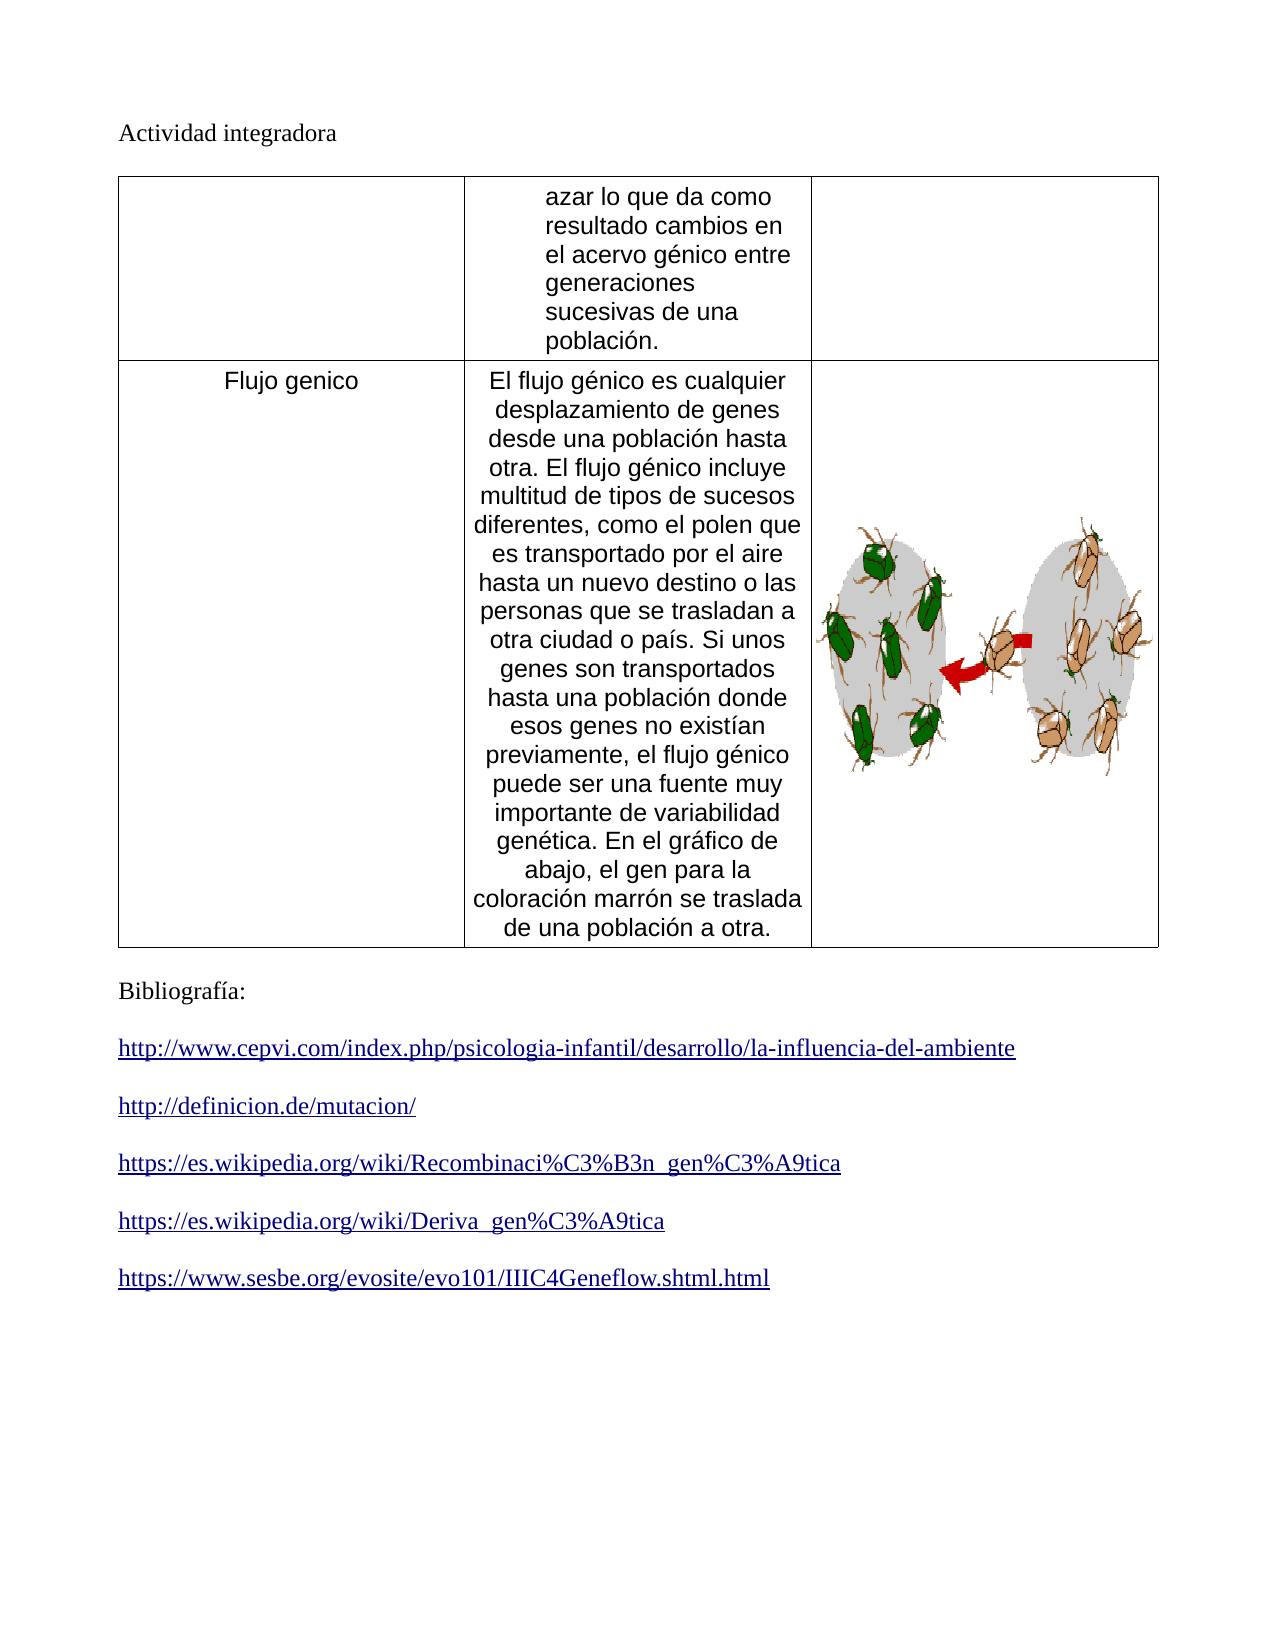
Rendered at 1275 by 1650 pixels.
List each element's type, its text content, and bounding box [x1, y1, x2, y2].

text https://www.sesbe.org/evosite/evo101/IIIC4Geneflow.shtml.html [118, 1263, 1157, 1292]
table_cell azar lo que da como resultado cambios en el acervo génico entre generaciones sucesivas de una población. [465, 177, 811, 360]
table_cell [812, 361, 1158, 947]
text https://es.wikipedia.org/wiki/Deriva_gen%C3%A9tica [118, 1206, 1157, 1234]
text Bibliografía: [118, 976, 1157, 1004]
table_cell El flujo génico es cualquier desplazamiento de genes desde una población hasta otra. El flujo génico incluye multitud de tipos de sucesos diferentes, como el polen que es transportado por el aire hasta un nuevo destino o las personas que se trasladan a otra ciudad o país. Si unos genes son transportados hasta una población donde esos genes no existían previamente, el flujo génico puede ser una fuente muy importante de variabilidad genética. En el gráfico de abajo, el gen para la coloración marrón se traslada de una población a otra. [465, 361, 811, 947]
text https://es.wikipedia.org/wiki/Recombinaci%C3%B3n_gen%C3%A9tica [118, 1148, 1157, 1177]
table_cell Flujo genico [119, 361, 464, 947]
table_cell [812, 177, 1158, 360]
text http://definicion.de/mutacion/ [118, 1091, 1157, 1119]
picture [816, 517, 1153, 776]
text http://www.cepvi.com/index.php/psicologia-infantil/desarrollo/la-influencia-del-ambiente [118, 1033, 1157, 1062]
table_cell [119, 177, 464, 360]
